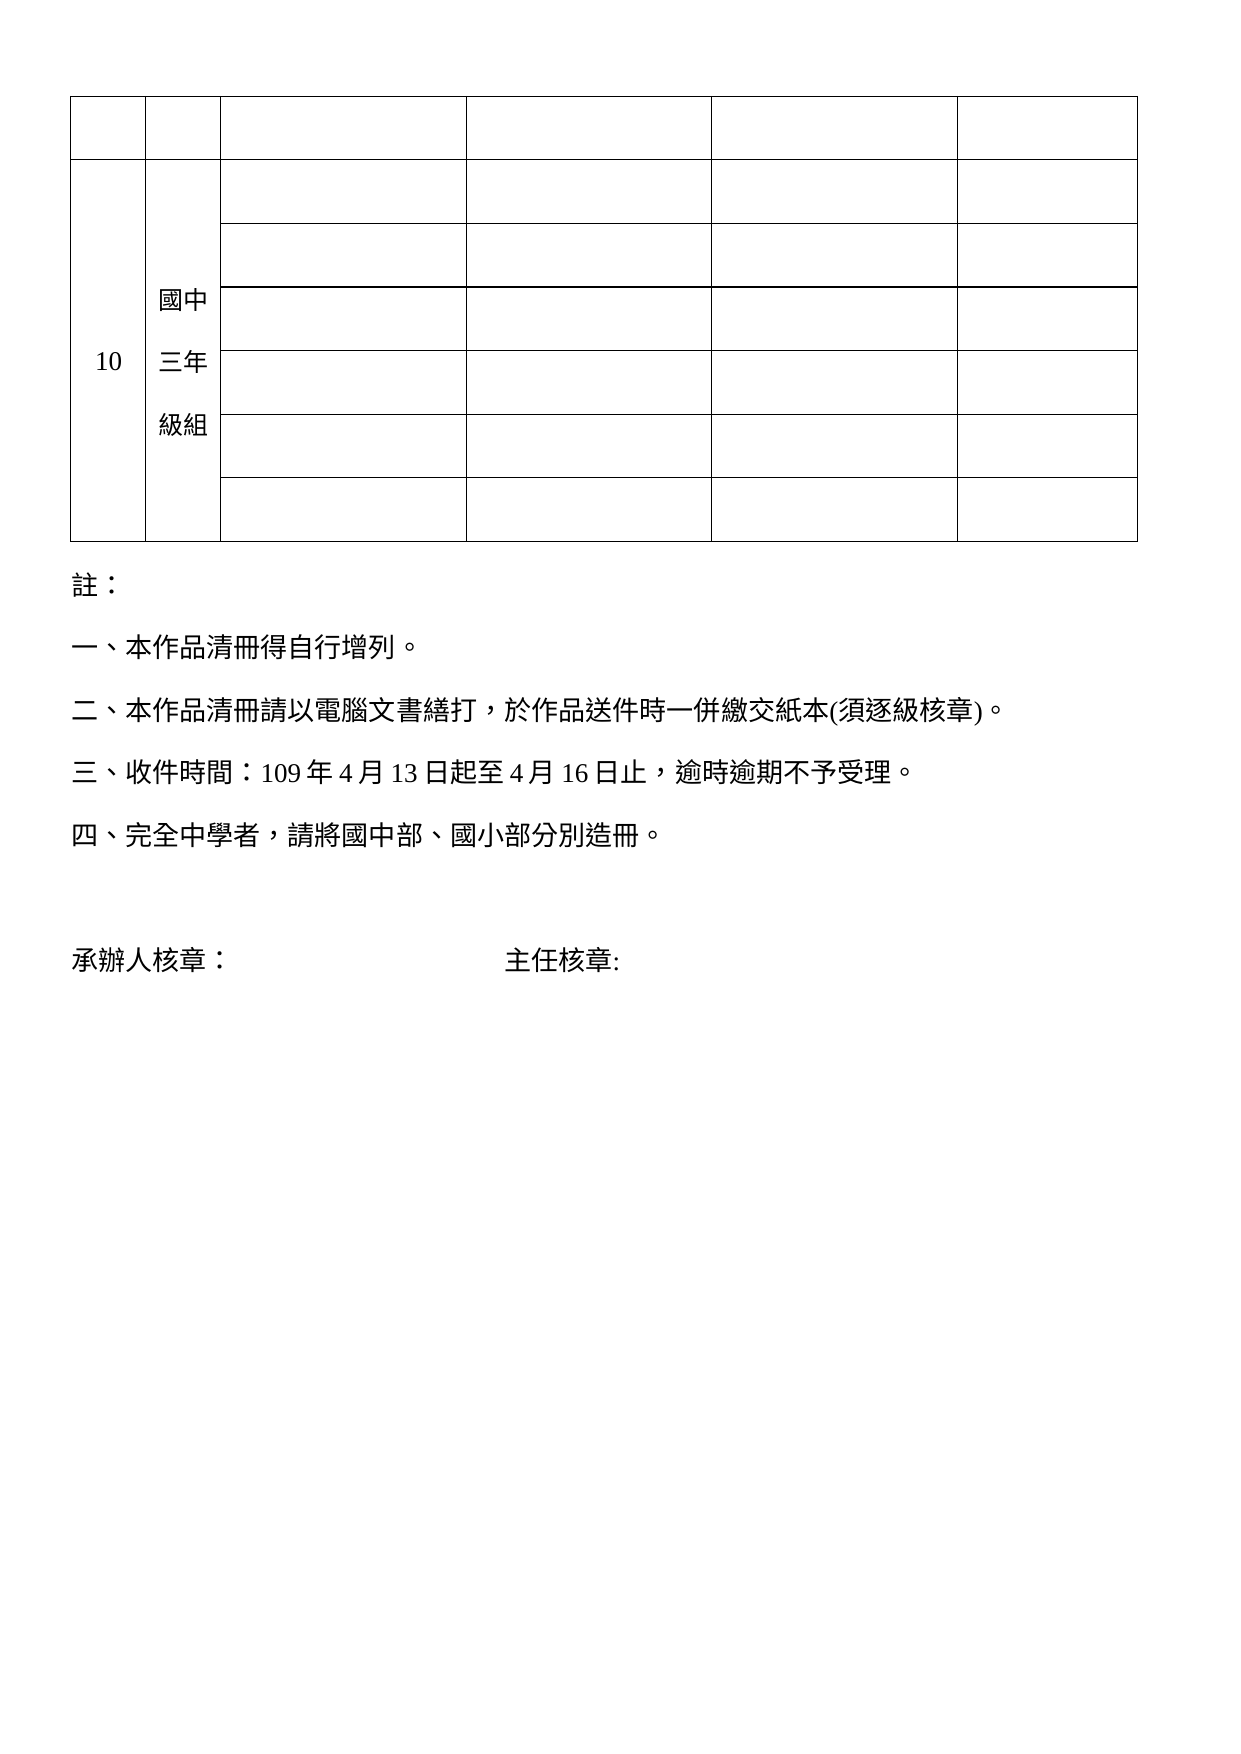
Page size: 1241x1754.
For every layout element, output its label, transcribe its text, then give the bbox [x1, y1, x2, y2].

text 四、完全中學者，請將國中部、國小部分別造冊。 [71, 792, 1137, 854]
table_cell [958, 351, 1137, 413]
table_cell [712, 478, 957, 541]
table_cell [958, 288, 1137, 350]
table_cell [221, 351, 466, 413]
table_cell [712, 160, 957, 223]
table_cell [221, 97, 466, 159]
table_cell [467, 288, 711, 350]
text 承辦人核章： 主任核章: [71, 917, 1137, 979]
table_cell [221, 288, 466, 350]
text 一、本作品清冊得自行增列。 [71, 604, 1137, 667]
table_cell [712, 97, 957, 159]
table_cell [958, 478, 1137, 541]
table_cell [958, 415, 1137, 477]
table_cell [467, 478, 711, 541]
table_cell [712, 351, 957, 413]
text 二、本作品清冊請以電腦文書繕打，於作品送件時一併繳交紙本(須逐級核章)。 [71, 667, 1137, 729]
table_cell [146, 97, 220, 159]
text 註： [71, 542, 1137, 604]
table_cell 10 [71, 160, 145, 541]
text 三、收件時間：109年4月13日起至4月16日止，逾時逾期不予受理。 [71, 729, 1137, 792]
table_cell [221, 160, 466, 223]
table_cell [467, 415, 711, 477]
table_cell [712, 415, 957, 477]
table_cell [71, 97, 145, 159]
table_cell [467, 160, 711, 223]
table_cell [467, 97, 711, 159]
table_cell [712, 288, 957, 350]
table_cell [467, 224, 711, 286]
table_cell [712, 224, 957, 286]
table_cell [467, 351, 711, 413]
table_cell [221, 415, 466, 477]
table_cell [958, 160, 1137, 223]
table_cell [221, 478, 466, 541]
table_cell [958, 97, 1137, 159]
table_cell [958, 224, 1137, 286]
table_cell [221, 224, 466, 286]
table_cell 國中三年級組 [146, 160, 220, 541]
